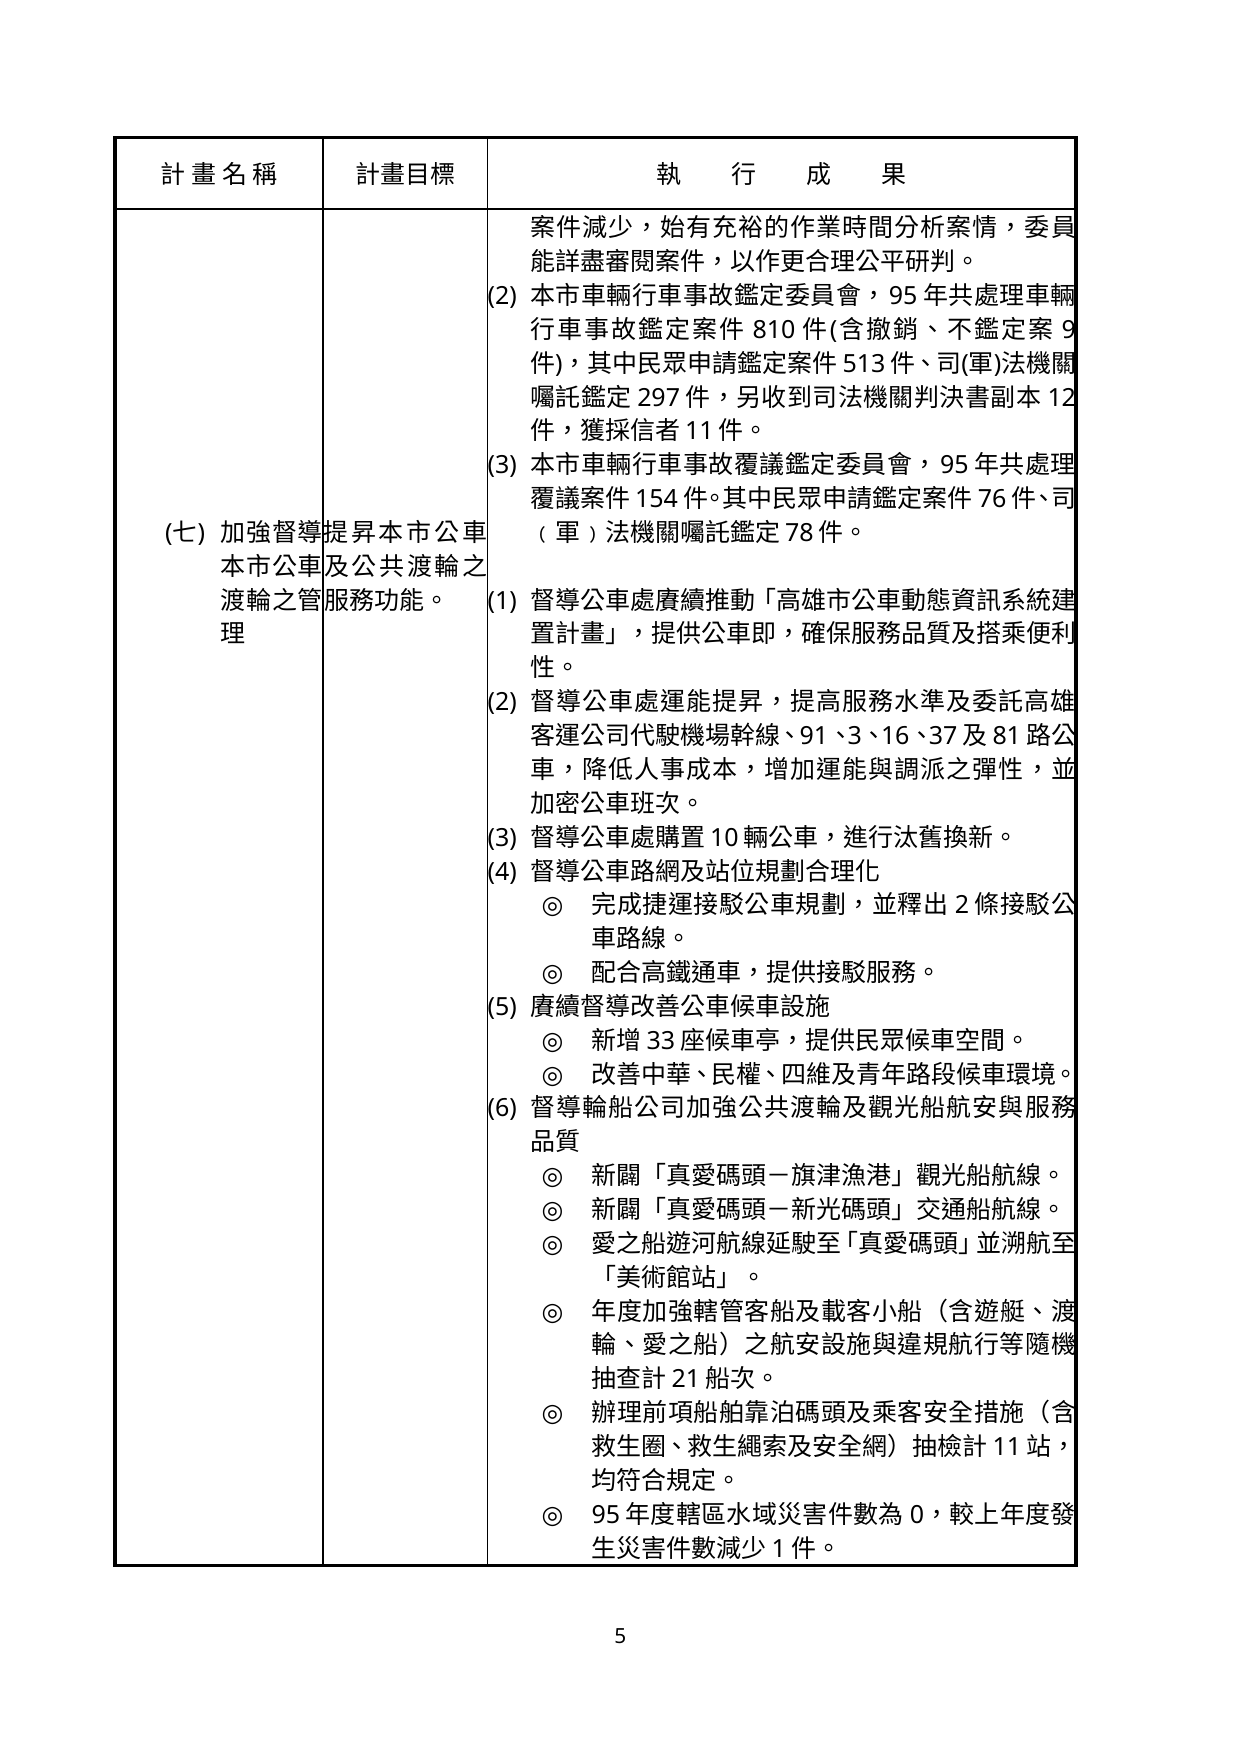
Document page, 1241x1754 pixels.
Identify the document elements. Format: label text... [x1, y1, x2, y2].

table_cell 壹、交通規劃與管理 運輸規劃 道安會報工作 停車場管理 興建路外停車場 民營停車場新設與管理 企劃與設施業務 運輸管理 汽車檢、考驗員之檢定 委託代辦汽車檢驗業務 汽車駕駛訓練機構之管理 汽車燃料使用費道路交通安全經費運用計畫 安全教育 車輛行車事故鑑定及覆議 加強督導本市公車渡輪之管理 汽車客(貨)運業之督導與管理 五、交通工程規劃、管制與管理 六、交通裁罰業務 七、電子計算機作業 （一）蒐集、分析及建置運輸資訊 （二）購買資訊設備 八、交通號誌電腦管理中心 貳、公路監理 汽機車檢驗及駕駛人考驗 (一)汽車檢驗 (二)機車檢驗 (三)汽車駕駛人考驗 (四)機車駕駛人考驗 (五)汽車修護技工考驗及乙級汽車修護技士技能檢定 汽機車牌照及駕駛人駕照核發管理 (一)汽車新領牌照 (二)汽車異動換照 (三)汽車車籍資料管理 (四)自用汽車動產擔保登記 (五)機車新領牌照 (六)機車異動換照 (七)機車車籍資料管理 (八)汽車駕駛執照核發、換發、補發、變更登記及職業駕照審驗 (九)機車駕駛執照核發、換發、補發、變更登記 (十)辦理違反強制汽車責任保險事件裁罰 汽車運輸業督導管理及交通安全 (一)汽車運輸業督導管理 (二)交通安全稽查 代徵汽車燃料使用費 (一)開徵 (二)受理查費作業 (三)整理及登記資料 (四)辦理各項報表 (五)受理退費申請 (六)欠費催繳 公路監理業務電腦化 (一)第二代汽機車及駕駛人資料電腦化作業 (二)推動辦公室自動化作業 (三)作業人員及專技人員訓練 參、公共車船 加強公車 渡輪之管 理 公車汰舊 換新 建置公車 動態資訊 系統 大眾運輸 改善計畫 設施工程 加強場站 用地規劃 肆、停車場作業基金 固定資產建 設改良擴充 路邊停車電腦立即開單系統建置案擴充案 增加路邊汽、機車格位 增加停車場作業基金收入 排除阻礙道路車輛 [117, 210, 322, 1564]
table_header 計畫目標 [324, 139, 487, 208]
table_header 計 畫 名 稱 [117, 139, 322, 208]
table_cell (一)高鐵左營站周邊交通改善 1.本案經委託專業交通顧問公司辦理「高鐵左營車站聯外道路系統改善計畫」，並自95年5月起多次邀集相關單位召開工作會議研商高鐵左營站周邊交通改善事宜。 2.已完成相關交通改善規劃作業，相關內容並於96年1月4日向 市長簡報，現正依 市長指示由吳副秘書長召集相關單位成立高鐵通車交通因應小組，以處理高鐵營運後可能衍生的交通問題。 (二)捷運R16車站前ㄇ型道路 為改善捷運R16車站出入口無法直接轉乘公車及站前道路汽機車混流行車動線不佳等交通問題，歷經本府多次開會及會勘協調，取得工程範圍所需用地，由高鐵局提供工程經費支應，並請鐵工局負責施作，本案於12月1日完工通車使用。 (三)旗津假日交通疏導計畫 1.針對旗津假日交通壅塞問題擬定以下改善措施： (1)禁止遊覽車進入廟前街，另改道於停車場內迴轉，並改善停車場出口線形。 (2)停車場改為出口收費方式，而小型車停車場改為計時收費，以提高週轉使用率。 (4)配合觀光船行駛，闢駛陽光大道接駁公車，以鼓勵民眾搭乘。 (5)初期協調警察局支援人力加強停車場入口疏導及週邊違停車輛、違規攤販取締告發，8月中旬後由停車場業者僱請義交協助交通疏導。 2.相關措施自95年7月1日起實施，據7、8月實際現場觀察，交通壅塞紊亂情形已有顯著改善。 道安會報每月召會乙次，配合中央交通政策業務推動，協調及管考各相關局處推動道路交通安全執法、工務、教育、宣導等工作，並審議本市交通改善、交通運輸計畫及重大工程交通維持計畫，95年度計審議提案26案，報告案12案。 為落實本市道路施工處所交通流暢與安全維護，提昇交通維持計畫審議及執行品質，本市道安會報綜合管考小組，針對本市交通運輸計畫、重大工程交通維持計畫等先行審查，95年度計審議提案33件。 執行第24期台灣易肇事路段改善計畫，參考交通部93年全年A1類事故資料篩選清單所列本市轄內相關地點，並經警察局交通警察大隊綜結94年1月至95年10月止，所篩選出A1、A2及A3事故中肇事較頻繁地點計7處，邀請本府各相關機關現地會勘並研提改善措施進行改善，改善工程已陸續執行完畢。 宣導路權觀念、配合交通部專案宣導計畫（如雪山隧道行車安全、道路交通管理處罰條例新修正規定），轉發相關法令、規章及政策等宣導品予各機關與公、工會等團體，持續加強宣導。 增闢12處路外平面停車場（中油成功廠區、金馬新村、河川街、新田路、三德西街、允文街、前金機車收費停車場武廟停車場整修工程、金獅湖停車場景觀美化工程、重仁路臨時平面停車場改建工程、民生圓環停車場（西北、東北、東南、西南）、德中路公有停車場），共計釋出914個小客車停車格位、501個機車停車格位及36格大客車格位，可有效紓解地區停車需求。 積極開發利用本市閒置土地闢建停車場，計有本府財政局、都發局、教育局、台灣鐵路管理局及鼓山國小…等單位合作闢建停車場，協助紓解地區停車需求，同時促進土地資源利用，提高土地經濟價值。 辦理本市都市計畫停車場用地徵收 三民灣停21停車場用地徵收 案，於95年6月26日召開用地取得協議會，並於95年8月13日完成用地取得作業。 楠梓停15停車場用地徵收案，於95年6月14日公告工程範圍，95年8月15日召開用地取得協調會，95年9月19日辦理土地改良物查估工作，95年10月27日辦理地上改良物查估確認及簽訂協議價購契約書會議，95年11月22日完成土地價款及土地改良物補償費發放工作。 配合本府舉行重大活動規劃停車空間。 本年度共審查通過25件民營停車場新設申請及36件變更申請。截至95年12月止，已辦理登記之業者有196家，總計停車格位：大型車3,111格，小型車17,348格，機車2,939格。 本年度違規處罰共22場，其中已繳納15場，金額為新台幣57,000元，尚有7場未繳納，金額為新台幣75,000元。 依「高雄市獎勵投資興建停車場自治條例」規定，全額補助供15輛以上小型車停放之民營停車場經營者，於經營期間按座落之土地及所屬之建物範圍，應分攤之地價稅。95年度共有10家申請補助案核准，補助金額為6,957,576元。 濃厚家企業股份有限公司向台灣銀行承租本市民族路與八德路西南側空地經營收費停車場，經本府審查通過後於95年10月4日核發高市路外停字第0516號停車場登記證。 95年10月12日據民眾舉報並檢附宣傳單，該公司預定於95年10月16日起每週一、三、六在該停車場經營觀光夜市，本府於95年10月13日函請該公司說明，該公司於95年10月20日回覆未違反停車場設置計畫經營停車場。 95年10月25日該公司於停車場內違規經營夜市，本府於95年10月26日函請該公司限期改善，惟該公司復於95年10月28日違規經營夜市，本府於95年10月30日依停車場法第35條規定處以最高罰鍰3萬元整並限期改善，該公司仍不聽勸告，續於95年11月1日違規經營夜市，因情節重大，本府於95年11月2廢止其停車場登記證。 為徹底執行公權力，杜絕業者不法行為，本府由相關局處於95年11月4日至該停車場執行「八德觀光夜市聯合稽查計畫」勤務。本次勤務將業者未經許可於場內非法設置之貨櫃屋、發電機、收費亭、水管、流動廁所等設施淨空，並勸導攤販勿違規進場營業，任務圓滿完成。 作為規劃本市公共停車場之區位選擇、評估量體開發規模、研擬路外或路邊汽車停車場停車管理策略之參考與依據。 篩選本市32處停車困難地點，研提具體改善建議。 本要點於95年11月28日第1127次市政會議審議通過， 95年12月8日發布實施。本市可供開放緊急停車處所包括本府所屬機關、各級學校及本市寺廟廣場等，共計163處所（約有8,283個停車格位），未來颱風豪雨期間，民眾可就近至緊急停車處所暫時停放車輛。 汽車檢考驗員檢定，高雄考區計有226人次報名，經學術科檢定後，計有汽車檢驗員5名，汽車考驗員17名檢定合格（高雄考區）。 目前本市計有28家代辦小型車定期檢驗廠商。 95年度評選出4家績優汽車駕駛訓練機構，併優良職業汽車駕駛人辦理表揚大會。 本市95年度汽車燃料使用費道路交通安全項目獲交通部依實際收入分配約2‧65億元。 本府相關單位共提報41項經費運用計劃，經交通部核定後撥款，專款專用。 共計54名職業駕駛人當選，並於95年11月15日舉行表揚典禮。 制訂定「高雄市車輛行車事故鑑定及覆議收費自治條例」，自93年8月18日開始收費後，由於受理案件減少，始有充裕的作業時間分析案情，委員能詳盡審閱案件，以作更合理公平研判。 本市車輛行車事故鑑定委員會，95年共處理車輛行車事故鑑定案件810件(含撤銷、不鑑定案9件)，其中民眾申請鑑定案件513件、司(軍)法機關囑託鑑定297件，另收到司法機關判決書副本12件，獲採信者11件。 本市車輛行車事故覆議鑑定委員會，95年共處理覆議案件154件。其中民眾申請鑑定案件76件、司﹙軍﹚法機關囑託鑑定78件。 督導公車處賡續推動「高雄市公車動態資訊系統建置計畫」，提供公車即，確保服務品質及搭乘便利性。 督導公車處運能提昇，提高服務水準及委託高雄客運公司代駛機場幹線、91、3、16、37及81路公車，降低人事成本，增加運能與調派之彈性，並加密公車班次。 督導公車處購置10輛公車，進行汰舊換新。 督導公車路網及站位規劃合理化 完成捷運接駁公車規劃，並釋出2條接駁公車路線。 配合高鐵通車，提供接駁服務。 賡續督導改善公車候車設施 新增33座候車亭，提供民眾候車空間。 改善中華、民權、四維及青年路段候車環境。 督導輪船公司加強公共渡輪及觀光船航安與服務品質 新闢「真愛碼頭－旗津漁港」觀光船航線。 新闢「真愛碼頭－新光碼頭」交通船航線。 愛之船遊河航線延駛至「真愛碼頭」並溯航至「美術館站」。 年度加強轄管客船及載客小船（含遊艇、渡輪、愛之船）之航安設施與違規航行等隨機抽查計21船次。 辦理前項船舶靠泊碼頭及乘客安全措施（含救生圈、救生繩索及安全網）抽檢計11站，均符合規定。 95年度轄區水域災害件數為0，較上年度發生災害件數減少1件。 辦理偏遠營運路線補貼，95年爭取中央對本府補貼款計新台幣950萬元。 督導監理處依照公路法、汽車運輸業管理規則及其他相關法令辦理登記與管理工作。 標誌： 為確實有效管制道路行車秩序，促進交通安全，95年度於全市重要路段增設（汰換）管制、警告標誌739面；另為有效改善巷弄間行車安全視距死角，維護交通安全，於狹窄巷道、彎路及其他視線不良處，增設反射鏡588面以輔助行車視線。 標線： 為有效規範駕駛人遵循行駛車道，保持重要幹道、路口清晰之標線，95年度共計完成熱拌反光標線119,000平方公尺、普通標線160,800平方公尺。 為改善易肇事地點交通安全，提昇易肇事地點交通安全，加強交通事故防制工作，確保行車安全，95年度已完成復橫一路、忠孝一口等253處路口引導設施。 95年度列管案件計有92萬9,744件；裁罰結案88萬6,266件；裁罰收入13億7,253萬4,860元。 依據「違反道路交通管理事件統一裁罰標準及處理細則」等相關法令辦理，民眾繳納違規罰鍰除到案繳納外，可利用郵局、高雄銀行、超商、網路、通信及透過「電話語音金融卡、信用卡轉帳」等管道繳納交通違規罰鍰。 開辦委託超商代收「違反道路交通管理事件裁決書」罰鍰，民眾於裁決書繳款期限內可至超商繳納及萊爾富超商即時連線銷案。 開辦委託汽車代檢廠於辦理車輛檢驗時，代收道路交通違規罰鍰，目前已有桂林加油站、國慶實業、上正汽車及民族加油站等16家廠商簽約辦理。 以本年度預算額度內可支應之費用完成16萬4千餘件案件裁決。 95年度召開會議12次，共計審議討論案件200件，獲得建議免罰案件計有36件。 95年度，完成移送強制執行案件約1萬1千餘件，移送金額7,796萬餘元。 初驗暨經三次改正不合格，已於95年12月18日函文解約。 本專案為交通部補助款，採取統包方式將前台、後台及發卡、加值作業合併為一完整之系統整合建置專案，由金融機構發卡及加值/消費通路建置，承商提報全案於94年12月7日竣工，完成南部地區12家運輸業者約1900部(含備機)驗票機、395條路線及南部七縣市約320處消費與加值(含150多家萊爾富)建置。本案已由各運輸業者完成前台設備點驗作業，預定於公正第三者完成驗票機及TM卡交二版檢核程序及檢核結果後，依契約規範展開驗收作業。截至95年12月底止TM卡總發卡量為111,641張：多功能卡49,401張、旗津交通卡45,780張、一般儲值卡(含紀念卡)8,596張、學生卡7,864張。現階段除了濱海客運、中南客運因公司內部問題未配合全面上線外，其餘9家運輸業者95年12月份電子票證總營運為320,774人次、1,732,574元。 增加紅黃線的統計功能，如各行政里之統計功能、任意圖形區塊內之統計功能、以號誌化路口為基礎查詢之統計功能。 更新及增加設施圖元圖例，如行人倒數計時器、行車倒數計時器、號誌路燈共桿、路口標誌、發光型標誌等標誌牌面之圖元設計。 更新及增加各種設施之屬性建檔及繪圖編輯，如依據文號、設置(異動)日期。 本系統網站美工：本系統主題圖層資料、網站首頁及相關功能選單需配合交通局需求修正，並加強美化網頁及擴充所需修正的網頁。 完成交通局資訊設備汰換新購：個人電腦10部、筆記型電腦4部、整合軟體10式、工具軟體1式及彩色雷射印表機1台。 新購入侵防護系統1部及資安網管軟體1式，以達強化資訊系統整體防衛能力， 新增路由交換器1部並變更網路架構，降低安全管理成本、維持網路使用品質。 依交通局現行Web網站資料、架構及功能為主，進行網頁改版，以使交通局全網站內容均需符合「無障礙網頁開發規範」A+等級相關規定。 規劃設計交通局網站，將首頁作整體美術設計，規劃設計4種不同風格之首頁版型（含春節1種、中秋節1種及一般2種），並由後台切換控制。 規劃設計交通局電子報版型及美編設計並符合「無障礙網頁開發規範」A+等級相關規定。 局內系統增加年度統計圖表：自拍速必通及局長信箱年度統計直條圖、自拍速必通案件類別年度統計圓形圖。 建立人事公告資料庫（Table），並含舊資料轉入等處理及前端網頁程式修改以符合實際作業之需求。 為確實有效改善本市行車、行人頻繁路口交通安全，提昇道路服務品質，增進行車順暢，保障行人穿越路口交通安全，95年度共計完成320處路口交通號誌設施更新改善。 本市建置交通管理中心，除含傳統管理交通號誌系統功能外，將再擴充停車、公車大眾運輸、即時路況資訊等功能，並與警察局、消防局、工務局等單位連線，進行資訊交換、加值，進而整合先進旅行者資訊、停車引導、大眾運輸管理、警勤派遣等先進管理資訊，逹到交通資訊管理與協調指揮之功能，提昇交通管理系統之價值，以滿足未來交通需求。 本計畫於95年2月6日開工，並於95年2月6日開工，至95年底工程進度已達98.46%，並已完成交通管理中心建置及所有路側設備安裝作業，待台電供電後將進行系統整合測試，預計96年3月完工驗收。 計檢驗37,202輛。 計檢驗452,777輛。 計檢驗11,320輛。 計檢驗10,317輛。 計檢驗53,783輛。 計檢驗45,018輛。 計檢驗163輛。 受理汽車筆試(含電腦口試)22,396人次，路考21,957人次。 計17,757人。 受理筆試(含電腦口試)28,854人次，路考32,748人次。 計7人。 計28,539件。 計202,430件。 計132,919件。 計432,249件。 計44,951件。 計52,584件。 計165,830件。 計221,527件。 計1,160,260件。 計18,643件。 計88,719件。 計1,156件。 計12,124件。 計71,238件。 計8,846件。 計26,623件。 計85,857件。 計73,245件。 計舉發12,852件，繳納結案10,534件，結案率為82%，罰鍰金額計4,170萬6,683元。 計4,597件。 (1)汽車運輸業登記概況：(計4,078家，車輛數20,036輛，另拖車12,194輛) ◎計程車客運業(含兼營計程車客運服務業)：391家，4,245輛。 ◎計程車客運服務業：12家 ◎個人經營計程車客運業：2,641家，1,818輛。 ◎計程車運輸合作社：6家，985輛。 ◎甲、乙小客車租賃業(含兼營小貨車租賃業)：105家，2,616輛。 ◎小貨車出租業：5家，65輛。 ◎個人經營小貨車貨運業：11家，6輛。 ◎汽車貨運業(含兼營汽車貨櫃貨運業）：667家，汽車6,798輛，拖車7,353輛。 ◎汽車貨運業兼汽車貨櫃貨運業兼乙種小客車租賃業：1家，汽車310輛，拖車870輛。 ◎汽車貨櫃貨運業：141家，汽車1,529輛，拖車3,971輛。 ◎遊覽車客運業（含專辦交通車）：95家，951輛。 ◎市區汽車客運業：1家，438輛。 ◎公路汽車客運業兼營市區公共汽車客運業：1家，57輛。 ◎公路汽車客運業：1家，218輛。 (2)汽車運輸業各項申請案件辦理情形：受理籌設、立案、變更登記、停業、增購新車、營業車過戶、繳銷、替補、營業車輛動保等案件共20,215件。 (3)全年計核發汽車臨時通行證27,604件。 (1)賡續加強計程車管理，主動清查個人計程車行車主逾齡32件、逾審註銷35件、安程專案違規2件及計程車運輸合作社社員逾齡9件、逾審註銷1件等不符繼續營業情事者，共計79件，依規定程序廢止其汽車運輸業營業執照及註銷營業車輛牌照，落實管理。 (2)依據「計程車運輸合作社社員遞補作業要點」，完成缺額遞補入社之新社員計有113人。 (3)95年7月26日、8月9日、8月17日辦理計程車客運業者專案講習，共計召訓業者113家，未到訓4家，未到訓者已依公路法第77條予以掣單舉發。 本市列管砂石、傾卸框式車輛，計2,891輛，其中登記為砂石專用車635輛（自用拖車9輛、自用大貨車21輛、營業拖車536輛、營業大貨車69輛）。 為健全遊覽車客運業營運管理，落實行車 安全維護，自95年4月1日起，會同勞工局對本市轄管95家遊覽客運業者執行安全查核作業，查核結果計7家不合格，不合格業者，本市監理處掣單舉發或廢止汽車運輸業執照。 為落實汽車運輸業停車場之管理，於95年6月30日至95年7月27日止，對本市監理處核准設立之26處停車場進行實地查核，其中合格者計24處，不合格者計2處，不合格者，有1處已依規定限期改善完成，另1處則未依規定改善，監理處已撤銷其停車場設置許可，並發函通知運輸業者另覓合法之停車處所。 (1)95年8月21日至95年9月10日止，分20梯次辦理營業大貨車駕駛人專案講習，應到訓971人，實際到訓943人，未到訓28人。95年10月15日再次辦理補訓，並對未依規定提報講習之貨運業者，予以掣單舉發。 (2)為維護駕駛人健康，本次講習特別與小港醫院配合，免費至講習會場對駕駛人實施口腔、血糖、腎功能等健康檢查。 95年度本市監警聯合暨路邊交通安全稽查小組共攔檢車輛19,530輛，取締違規件數861件： (1)舉發違反汽車運輸業管理事件281件： ◎遊覽車違規營業119件。 ◎營業小客車違規營業162件。 (2)舉發違反道路交通管理事件580件。 ◎車輛部分272件。 ◎駕駛人部分308件。 (1)加強特殊車種（遊覽車、校車、幼童專用車、市區公車、公路客運大客車等）之路邊攔檢，95年度路邊稽查並告發違規車輛： ◎遊覽車：攔檢1,415輛，告發142件。 ◎公路客運大客車：攔檢393輛，告發11件。 ◎校車（含幼童專用車）：攔檢427輛，告發52件。 ◎市區公車：攔檢238輛，告發0件。 (2)加強危險品運送車實施安全檢查，促使業者對安全之重視及駕駛人對危險品運送之認識與應變，以確保行車安全。95年度路邊稽查共攔檢871輛，告發11件。 (3)加強計程車管理，確保乘客人身及財產安全。95年度路邊稽查計程車共攔檢2,292輛，告發250件。 (1)由本府監警聯合稽查小組，負責砂石（大貨）車路邊稽查超載、無照駕駛及其他違反道路交通管理處罰條例等違規事項，環保局並於92年11月起參與此項環保違規取締。 (2)針對砂石（大貨）車經常違規肇事及往返頻繁之路段或正在施工中之工地，不定時前往稽查取締。 (3)95年度路邊稽查取締砂石（大貨）車，計攔檢3,661輛，告發182件。 加強取締違規營業車輛，95年度計攔檢1,415輛，其中舉發下層加裝座椅1件、未帶派車單53件、其他75件。 專人專案辦理計程車乘客申訴電話案，申訴人姓名、住址等確實保密，共受理22件。 (1)95年度計入案2,776件，到案接受裁罰者586件，裁罰金額為5,597,806元。 (2)95年移送1,647件違反汽車運輸業管理事件罰鍰未繳案件強制執行。 (3)95年因不服違反汽車運輸業管理事件之處分，提起訴願者計1,991件。 開徵數額： 自用車： 應徵車輛374,922輛。 應徵金額2,102,959,239元。 實徵車輛355,882輛。 實徵金額2,006,030,916元。 徵收率達95.4%。 營業車： ◎春季燃料使用費： 應徵車輛10,579輛。 應徵金額80,417,235元。 實徵車輛10,306輛。 實徵金額78,825,033元。 ◎夏季燃料使用費 應徵車輛10,916輛。 應徵金額81,708,671元。 實徵車輛10,450輛。 實徵金額78,866,546元。 ◎秋季燃料使用費 應徵車輛10,974輛。 應徵金額81,241,948元。 實徵車輛9,716輛。 實徵金額 71,865,964元。 ◎冬季燃料使用費 應徵車輛11,265輛。 應徵金額82,113,307元。 實徵車輛3,393輛。 實徵金額20,866,352元。 95年實徵金額： 汽車部分： 2,256,454,811元。 機車部分： 276,728,031元。 總計2,533,182,842元。 配合受理車輛申辦各項登記作業，設立汽車燃料使用費查詢簽證窗口4個： 新車領照開單、查費、簽證。 補換行車執照查費簽證。 車輛過戶移轉、報廢（停）、復駛、繳（註）銷等各項異動登記查費、簽證。 車輛舊欠或異動逾繳等燃料費單補（開）發。 汽車燃料使用費電腦資料檔，如有變更、異動或錯誤，隨即通報釐正，以提昇資料正確性，並將退費、抵（沖）繳、免費、短徵等資料全部納入稅費檔內，建立其完整性。 依規定按日、季統計編報燃料費開徵及徵收情形。 退費申請案受理計：14,533件，15,301,456元。 繳、註銷、報廢溢繳及重複繳納汽燃費，主動核退計：3,159件，4,393,733元。 合計退費17,692件，金額19,695,189元。 (1)自用車： 計39,647輛，應徵金額202,822,429元。實收15,440輛，金額84,974,846元，催繳率42%。 (2)營業車： 94年冬、95年春、夏、秋季合計5,403輛，應徵金額60,570,681元。實收4,089輛，金額42,816,516元，催繳率71%。 違反公路法第75條經催繳逾期繳納汽車燃料使用費，經通知限期繳納仍不繳納者，逕予處分，寄發處分書12,485份。 (1)違反公路法第75條經催繳逾期仍未繳納逕予處分，經處分仍不繳納者移送強制執行作業案件95年計89,167件，應執行本費為157,158,362元，應執行罰鍰為84,598,550元。 (2)結案計22,438件，實收金額為89,204,834元，結案率37%。 95年外包寄發催換行照明信片及換照通知單計364,375件。 辦理代檢廠驗車後換發行照及代收違規罰鍰電腦化作業。 辦理國產及進口汽車新領牌照連線查核車測中心及環保署資料電腦化作業。 辦理汽機車臨時牌照電腦化作業。 辦理駕駛人影像電腦化作業。 辦理大型重型機車檢驗線電腦化作業。 辦理車籍、駕籍免填書表電腦化作業。 辦理定檢、換照等各項服務性通知單委外作業。 辦理汽燃費開徵及繳納再次通知書委外作業。 配合交通部辦理公路監理e網通計畫。 辦理技工執照電腦化作業。 更新選號系統，提供查詢機，方便民眾選號。 本市監理處網站於95年度擴大為民服務範圍，提供營業大客車專區、計程車專區及牌照選號查詢、網路預約登記服務。 約登記服務。 辦理新進及在職人員電腦專業訓練和辦公室自動化使用課程訓練，計辦理14場次，訓練人數302人。 辦理「南部地區IC智慧卡電子票證系統」整合建置，實現南部地區交通一卡通之願景，南部七縣市的居民只要一卡在手，於市區公車(渡輪)、區域客運、停車場即可快速感應完成交易，免除購票及投現之不便；同時更可透過電子錢包進行生活消費相關交易，實現交通、生活消費一卡通之願景。 為杜絶冒用免費乘船證，配合「南部地區IC智慧卡電子票證系統」，結合南台灣及全國之運輸、交通等各項系統，建立具有結合南台灣及全國之交通交通票證、儲值等功能，並規劃旗津交通卡，以電子票證管制及驗證，增進管理效能。 旗津交通卡暨驗卡設備業同步於7月1日開放使用，並加強查驗「旗津免費乘船證（紙卡）」之使用；現旗津交通卡系統趨以穩定，相關旗津交通卡新、遺失補發作業已常態處理，舊證「旗津免費乘船證（紙卡）」亦於95年12月15日廢止。 交通部94年度補助本市公車汰舊換新款項三分之一，本府自籌配合款2,550萬元，向交通部爭取1,300萬元之公車汰換經費，總計3,850萬元，計畫於採購大型公車十輛，於95年9月27日交車。 交通部核定95年度「國家發展重點計畫－提昇地方公共交通網」補助購置15輛大客車，原併入本府交通局追加預算購置192輛中低底盤公車辦理，因本追加預算經高雄市議會延宕，而無法動用，遂報請交通部修正「95年度公車汰換計畫」，改購置中型公車15輛，本計畫由交通部補助三分之一計1,300萬元，本府自籌配合款2,600萬元，總計3,900萬元，採購15輛中型冷氣公車，已於95年12月28日完成簽約，預定於96年5月58日交車。 公車動態資訊系統第四期建置，於94年8月17日完成簽約動工，於95年2月完成驗收，建置LED智慧型站牌100座、公車到站LED顯示系統並加裝語音播報功能125輛，使乘客可隨時掌握公車的位置與停車之站名。95年度公車動態資訊系統已於12月5日完成簽約動工，將建置動態資訊系統備電設備及共同平台（整合高雄縣APTS系統及民營公車）、完成LED智慧型站牌20座及建立異質車機站牌測試平台。 1.95年度爭取交通部預算100萬元及市府配合款200萬元，設置16座候車亭已於95年9月25日開工，並於96年1月8日竣工，預定於96年2月完成驗收。 2.95年度候車亭新建工程追加17座候車亭，已於11月6日開工，目前已完成9座。 1.93年10月-94年11月委外辦理建軍站變更都市計劃書圖。 2.94年12月-95年11月重新檢討本市大眾運輸政策及配套措施，再循相關程序辦理。 3.俟完成建軍站變更事宜，餘6處經檢討評估再行專案簽報。 汰換10號公園、民權立体、小港1號及11號公園地下停車場中正文化中心地下停車場監視系統。 質化效益： 因所有免責車輛（含未來可能擴充之身障者專用停車牌）資料均儲存於PDA記憶卡內，故可於掣單同時驗証該車是否為免責車輛，避免遭不法人士偽造使用。 提供民眾於停車次曰即能上網查詢未繳費資料(以往星期六、曰停車資料須在星期二以後才能查詢)。 因補費單上之停車費率是由PDA系統提供，故能迅速配合因政策等導致費率之各種改變，不受人工掣單之紙張費率已預印無法修正之穹境。 因免除紙張掣單前之整理及掣單後之抄錄作業，總掣單時間增長，提升掣單及巡場績效。 當班掣單資料可重新列印供民眾持至超商代繳，免去須至本局服務台繳費之不便。 因掣單資料儲存在PDA記憶卡內，故巡場時如不見補費單時,可籍由PDA查詢得知是否仍在停車時間內，避免重複開單。 PDA系統自動提供（或下拉式選單供選擇）掣單所須填寫之大部份資料，減少因人為記憶或輸寫所產生之錯誤，提升掣單正確率。 量化效益： 經比較實施後與去年同時期（8-12月）效益如下： 開單張數：增加123，386張；成長率為：3.7%。 開單金額：增加9,073,167元；成長率為：6.8%。 查獲偽造公務停車證：5件。 95年度新增規劃路邊汽車格位837格、機車格位1609格，以整頓停車秩序，達成停車有序之目標。 95年路邊開單金額329,582,061元，較94年路邊開單金額300,828,778元，約增加10%。 95年計拖吊違規汽車105，743輛，機車61，039輛，大型車21輛，加鎖12輛。 [488, 210, 1074, 1564]
table_header 執 行 成 果 [488, 139, 1074, 208]
table_cell 完成高鐵左營站及旗津地區假日周邊交通改善計畫及執行。 定期召開道路交通安全督導會報，辦理影響市區交通之大型建設交通維持計畫審議及督導，並加強道路交通安全教育與政策宣導等事項，以提昇道路安全。 解決停車問 題。 公私有土地設置臨時路外公共停車場之登記。 停車場違規稽查。 補助停場用地地價稅及房屋稅。 八德觀光夜市執行成果。 辦理本市停車供需調查。 訂定高雄市 颱風或豪雨期間開放緊急停車實施要點。 儲備汽車檢考驗專業人員。 輔導合格保養廠或加油站申請汽車代檢。 輔導及管理本市公私立汽車駕駛訓練機構。 規劃汽燃費專款專用預算及使用情形。 辦理本市優良職業汽車駕駛人選拔暨表揚。 提昇車輛肇事鑑定及覆議功能。 提昇本市公車及公共渡輪之服務功能。 輔導管理汽車運輸業並督導本市監理處辦理各項汽車運輸之登記與管理。 道路交通號誌、標誌、標線之維護管理。 重要路口交通設施改善。 1.加強道路交通管理，維護交通秩序，確保交通安全。 2.簡化繳納罰鍰便民措施，便利民眾繳款效，提高違規案件結案率。 3.加速交通違規案件裁決。 4.加強「高雄市道路交通違規案件審議委員會」之運作及功能。 5. 積極辦理交通違規案件移送行政強制執行作業。 1.「高雄市無線網路共用平台」建置工程。 2.「南部地區IC智慧卡電子票證系統整合建置」。 交通設施查詢網站圖層擴充。 資訊設備汰換新購。 資訊安全整合建置。 網頁建置更新。 道路交通號誌維護管理。 交通管理中心。 1.申請牌照檢驗。 2.定期檢驗。 3.臨時檢驗。 4.代檢外區。 1.申請牌照檢驗。 2.臨時檢驗。 3.大型重型機車定期檢驗。 1.各類汽車駕駛人考驗。 2.核發汽車學習駕駛證。 輕、重型機車駕駛人考驗。 技工執照考驗。 汽車新領牌照審核登記管理。 1.汽車異動及各項登記。 2.汽車行車執照換發。 汽車車籍資料之登記及管理。 自用汽車抵押權設定附條件買賣登記。 機車新領牌照之審核登記管理。 1.機車異動及各項登記。 2.機車行車執照換發。 機車車籍資料登記及管理。 1.新考領駕照核發。 2.換、補駕照之核發。 3.軍照換發一般駕照。 4.國際駕照、外國駕照換領。 5.駕照變更登記審核。 6.職業駕照定期審驗。 1.新考領駕照核發。 2.補、換駕照之核發。 3.駕照變更登記審核。 1.強制汽車責任保險裁罰。 2.移送強制執行。 1.汽車運輸業各項申請核准及管理。 2.計程車管理。 3.砂石（大貨）車管理。 4.遊覽車客運業管理。 5.停車場管理情形。 6.營業大貨車駕駛人專案講習。 1.監警聯合暨路邊交通安全稽查計畫。 2.執行院頒「維護公共安全方案」情形。 3.執行院頒「維護公共安全方案－砂石車安全管理部分」實施計畫。 4.執行取締違規營業車輛情形。 5.受理計程車乘客申訴電話。 6.違反汽車運輸業管理事件裁罰執行情形。 徵收本市各種營業及自用汽車燃料使用費。 設立作業窗口受理查費簽證。 建立完整之燃料費資料檔。 依限填報燃料費報表。 退還溢、重繳燃料使用費。 1.執行逾期繳納燃料費催繳作業。 2.逾催繳期限逕行處分作業。 3.移送強制執行作業。 4.機車行照換照及催繳作業。 依據交通部及中華電信數據通信分公司設計系統辦理。 依據業務單位需求規劃設計。 訂定本處員工電腦訓練計畫。 1.執行IC智 慧卡電子 票證系統。 2.旗津交通 卡全面換 發。 1.購置大型 公車10輛。 2.採購中型 公車15輛。 執行公車動態資訊系統第四期計畫。 建置16座候車亭。 針對7處車站用地研擬土地變更使用。 加強本市路外停車場人、車安全維護。 全面實施PDA開立路邊停車補繳費通知單，達成e化及便民服務。 加強本市路邊停車秩序。 妥善管理停車。 改善交通秩序，增進道路順暢。 [324, 210, 487, 1564]
